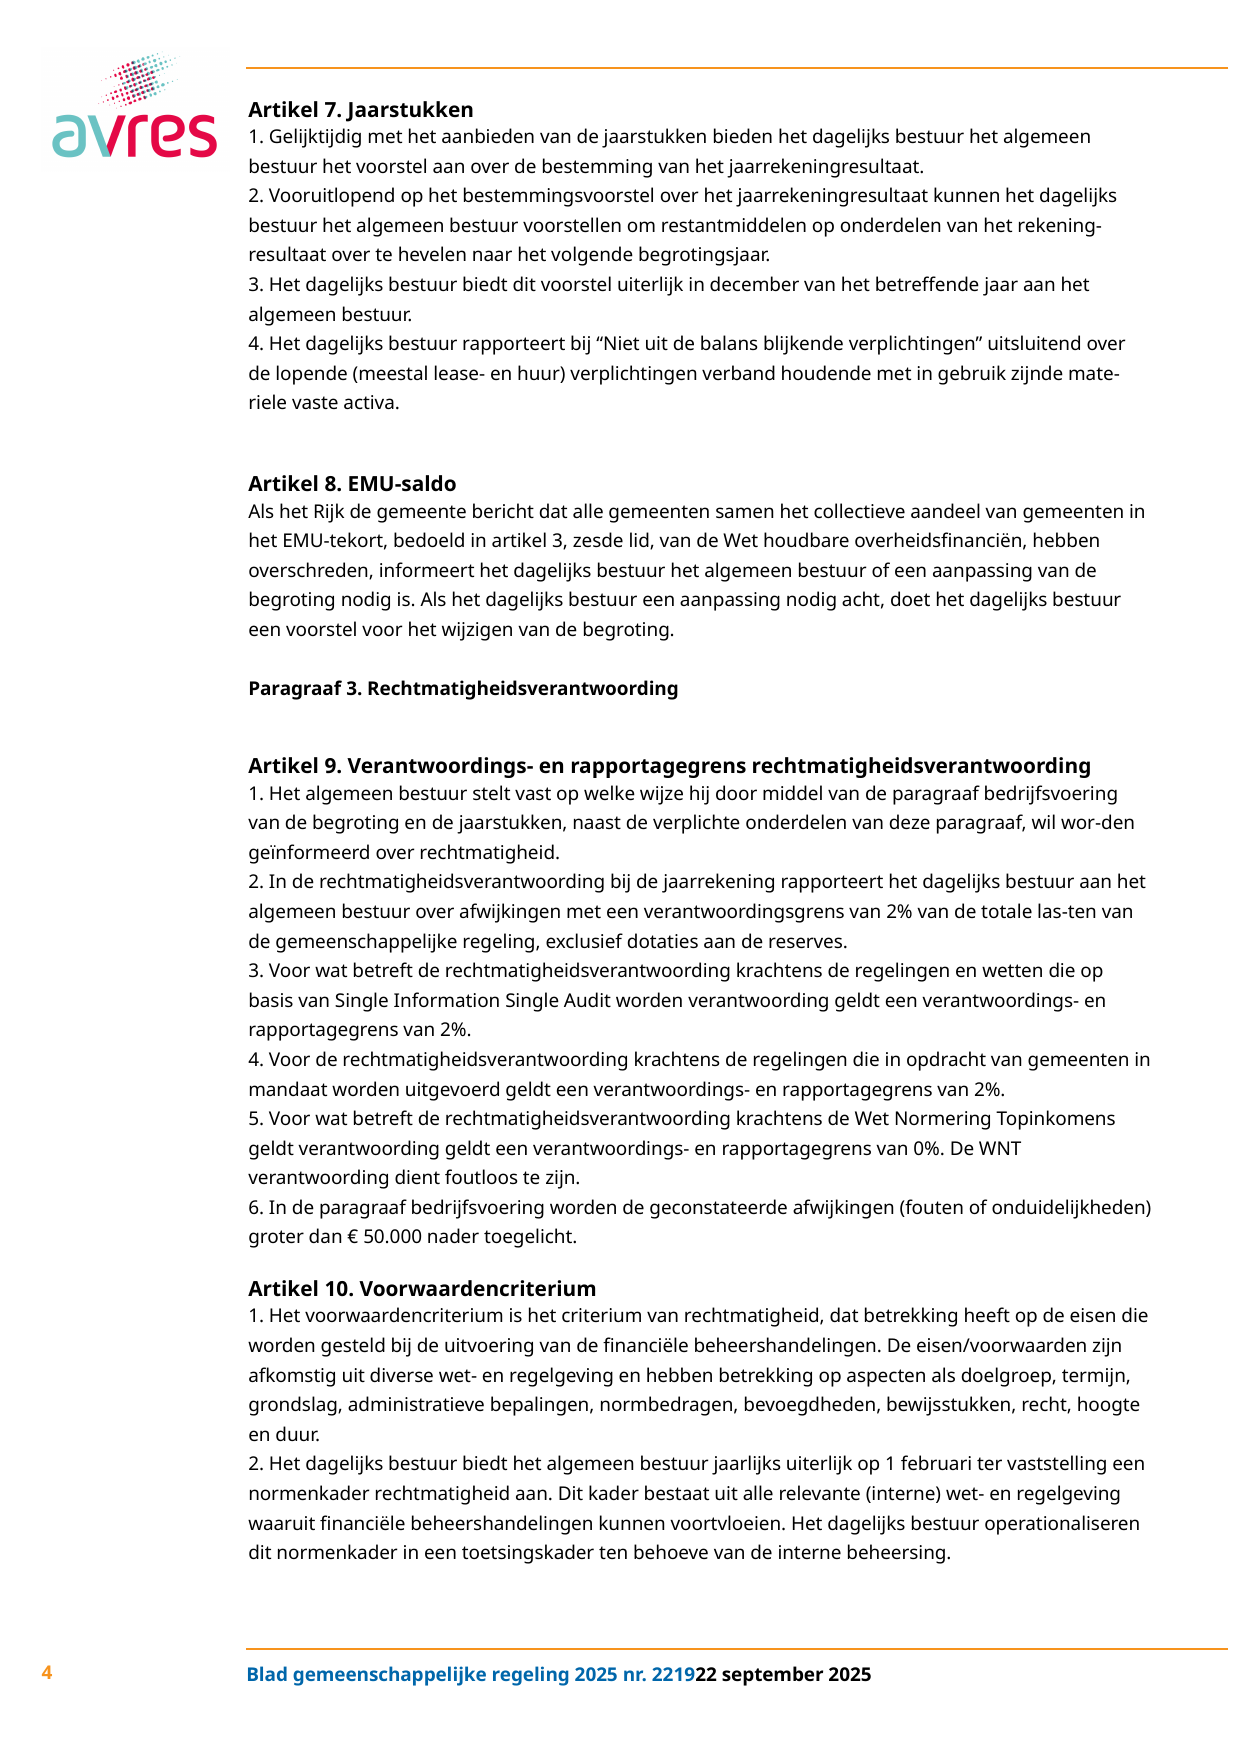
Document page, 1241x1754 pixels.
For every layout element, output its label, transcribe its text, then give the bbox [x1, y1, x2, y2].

text 1. Het voorwaardencriterium is het criterium van rechtmatigheid, dat betrekking heeft op de eisen die worden gesteld bij de uitvoering van de financiële beheershandelingen. De eisen/voorwaarden zijn afkomstig uit diverse wet- en regelgeving en hebben betrekking op aspecten als doelgroep, termijn, grondslag, administratieve bepalingen, normbedragen, bevoegdheden, bewijsstukken, recht, hoogte en duur. [248, 1303, 1152, 1447]
text 1. Gelijktijdig met het aanbieden van de jaarstukken bieden het dagelijks bestuur het algemeen bestuur het voorstel aan over de bestemming van het jaarrekeningresultaat. [248, 123, 1152, 178]
picture [41, 47, 231, 172]
text 5. Voor wat betreft de rechtmatigheidsverantwoording krachtens de Wet Normering Topinkomens geldt verantwoording geldt een verantwoordings- en rapportagegrens van 0%. De WNT verantwoording dient foutloos te zijn. [248, 1105, 1152, 1190]
text 3. Het dagelijks bestuur biedt dit voorstel uiterlijk in december van het betreffende jaar aan het algemeen bestuur. [248, 271, 1152, 326]
text 6. In de paragraaf bedrijfsvoering worden de geconstateerde afwijkingen (fouten of onduidelijkheden) groter dan € 50.000 nader toegelicht. [248, 1194, 1152, 1249]
text Artikel 9. Verantwoordings- en rapportagegrens rechtmatigheidsverantwoording [248, 752, 1152, 780]
text 2. Vooruitlopend op het bestemmingsvoorstel over het jaarrekeningresultaat kunnen het dagelijks bestuur het algemeen bestuur voorstellen om restantmiddelen op onderdelen van het rekening-resultaat over te hevelen naar het volgende begrotingsjaar. [248, 182, 1152, 267]
text 2. Het dagelijks bestuur biedt het algemeen bestuur jaarlijks uiterlijk op 1 februari ter vaststelling een normenkader rechtmatigheid aan. Dit kader bestaat uit alle relevante (interne) wet- en regelgeving waaruit financiële beheershandelingen kunnen voortvloeien. Het dagelijks bestuur operationaliseren dit normenkader in een toetsingskader ten behoeve van de interne beheersing. [248, 1451, 1152, 1565]
text Artikel 8. EMU-saldo [248, 469, 1152, 498]
text Paragraaf 3. Rechtmatigheidsverantwoording [248, 675, 1152, 701]
text 1. Het algemeen bestuur stelt vast op welke wijze hij door middel van de paragraaf bedrijfsvoering van de begroting en de jaarstukken, naast de verplichte onderdelen van deze paragraaf, wil wor-den geïnformeerd over rechtmatigheid. [248, 780, 1152, 865]
text Artikel 7. Jaarstukken [248, 95, 1152, 123]
text Artikel 10. Voorwaardencriterium [248, 1274, 1152, 1303]
text Als het Rijk de gemeente bericht dat alle gemeenten samen het collectieve aandeel van gemeenten in het EMU-tekort, bedoeld in artikel 3, zesde lid, van de Wet houdbare overheidsfinanciën, hebben overschreden, informeert het dagelijks bestuur het algemeen bestuur of een aanpassing van de begroting nodig is. Als het dagelijks bestuur een aanpassing nodig acht, doet het dagelijks bestuur een voorstel voor het wijzigen van de begroting. [248, 498, 1152, 642]
text 4. Het dagelijks bestuur rapporteert bij “Niet uit de balans blijkende verplichtingen” uitsluitend over de lopende (meestal lease- en huur) verplichtingen verband houdende met in gebruik zijnde mate-riele vaste activa. [248, 330, 1152, 415]
text 3. Voor wat betreft de rechtmatigheidsverantwoording krachtens de regelingen en wetten die op basis van Single Information Single Audit worden verantwoording geldt een verantwoordings- en rapportagegrens van 2%. [248, 957, 1152, 1042]
text 2. In de rechtmatigheidsverantwoording bij de jaarrekening rapporteert het dagelijks bestuur aan het algemeen bestuur over afwijkingen met een verantwoordingsgrens van 2% van de totale las-ten van de gemeenschappelijke regeling, exclusief dotaties aan de reserves. [248, 869, 1152, 954]
text 4. Voor de rechtmatigheidsverantwoording krachtens de regelingen die in opdracht van gemeenten in mandaat worden uitgevoerd geldt een verantwoordings- en rapportagegrens van 2%. [248, 1046, 1152, 1102]
